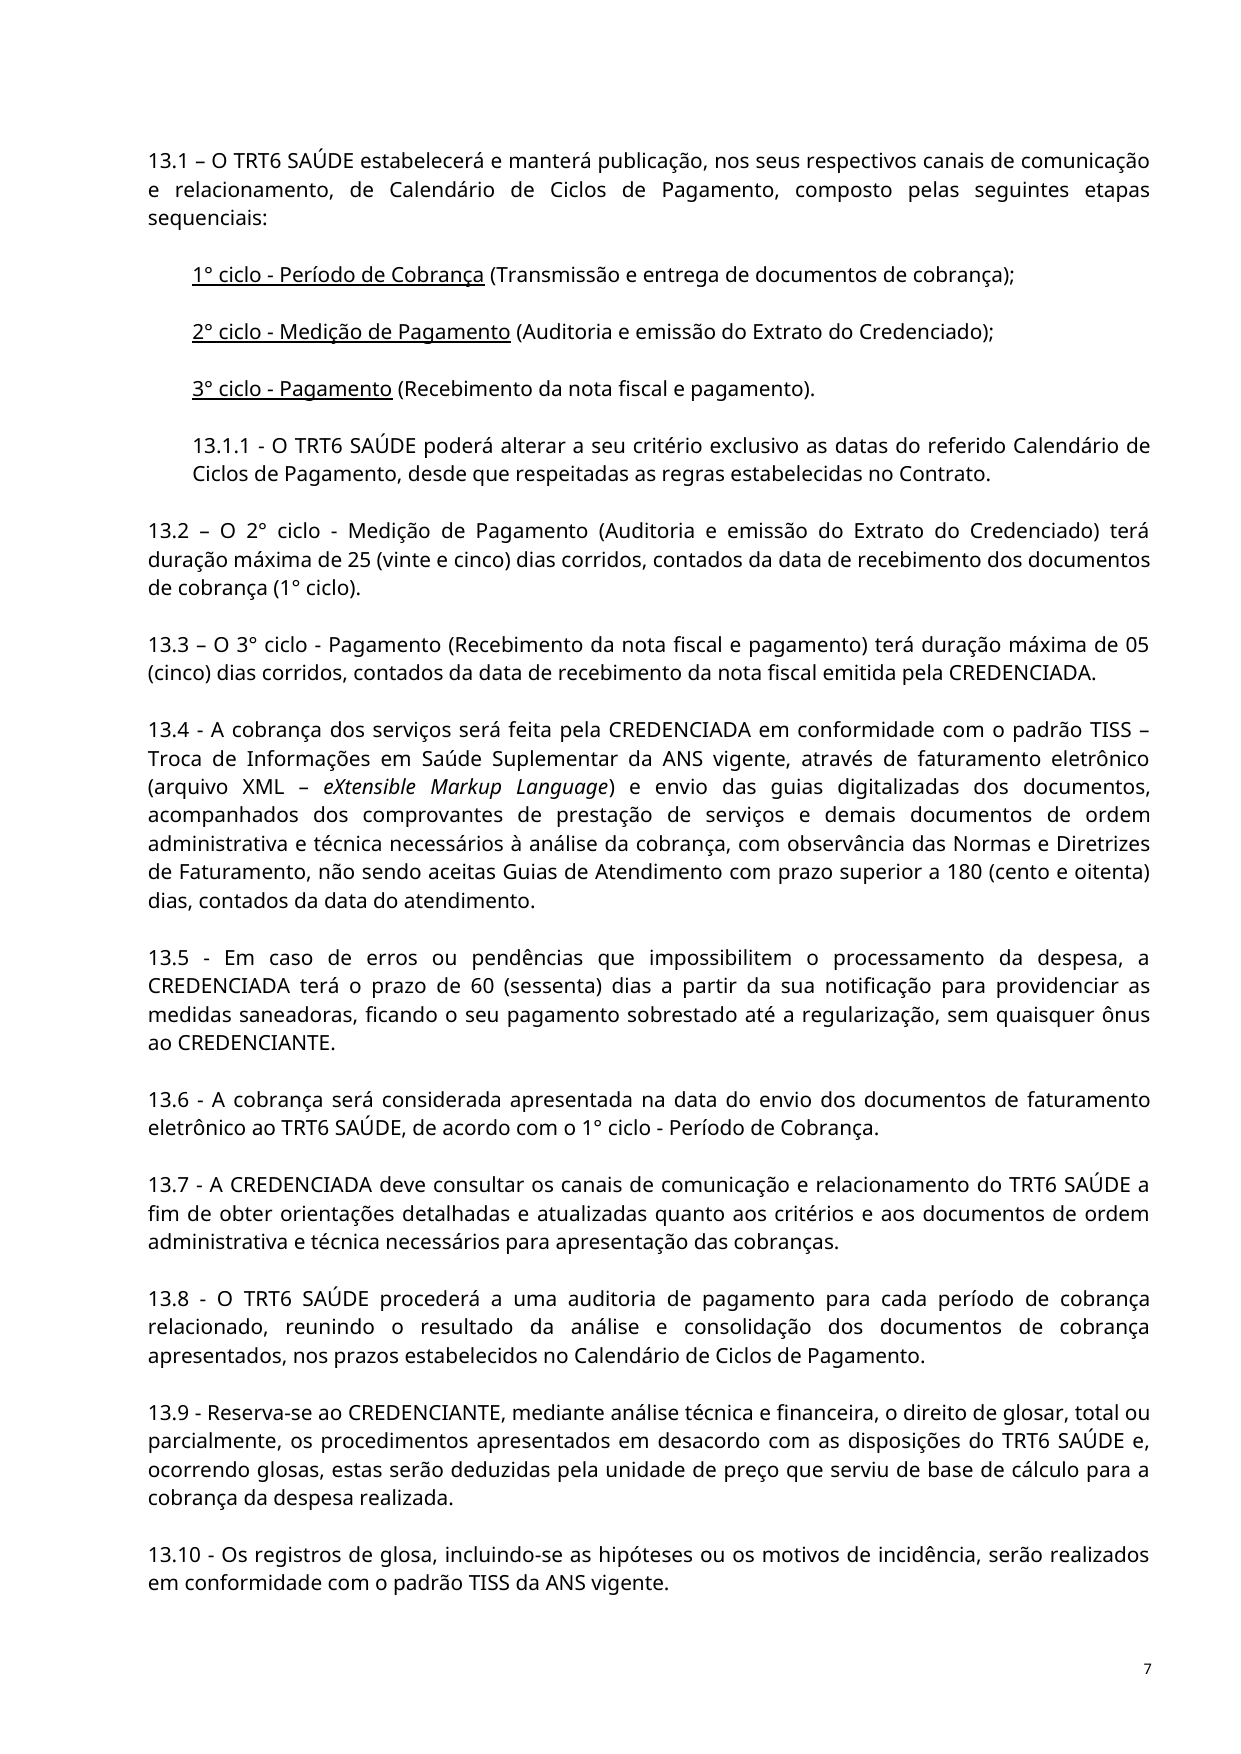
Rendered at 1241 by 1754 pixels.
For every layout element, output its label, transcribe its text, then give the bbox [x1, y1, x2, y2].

text 13.4 - A cobrança dos serviços será feita pela CREDENCIADA em conformidade com o padrão TISS – Troca de Informações em Saúde Suplementar da ANS vigente, através de faturamento eletrônico (arquivo XML – eXtensible Markup Language) e envio das guias digitalizadas dos documentos, acompanhados dos comprovantes de prestação de serviços e demais documentos de ordem administrativa e técnica necessários à análise da cobrança, com observância das Normas e Diretrizes de Faturamento, não sendo aceitas Guias de Atendimento com prazo superior a 180 (cento e oitenta) dias, contados da data do atendimento. [148, 715, 1152, 914]
text 13.6 - A cobrança será considerada apresentada na data do envio dos documentos de faturamento eletrônico ao TRT6 SAÚDE, de acordo com o 1° ciclo - Período de Cobrança. [148, 1085, 1152, 1142]
text 1° ciclo - Período de Cobrança (Transmissão e entrega de documentos de cobrança); [192, 260, 1152, 289]
text 13.2 – O 2° ciclo - Medição de Pagamento (Auditoria e emissão do Extrato do Credenciado) terá duração máxima de 25 (vinte e cinco) dias corridos, contados da data de recebimento dos documentos de cobrança (1° ciclo). [148, 516, 1152, 602]
text 13.8 - O TRT6 SAÚDE procederá a uma auditoria de pagamento para cada período de cobrança relacionado, reunindo o resultado da análise e consolidação dos documentos de cobrança apresentados, nos prazos estabelecidos no Calendário de Ciclos de Pagamento. [148, 1284, 1152, 1369]
text 2° ciclo - Medição de Pagamento (Auditoria e emissão do Extrato do Credenciado); [192, 317, 1152, 346]
text 13.1 – O TRT6 SAÚDE estabelecerá e manterá publicação, nos seus respectivos canais de comunicação e relacionamento, de Calendário de Ciclos de Pagamento, composto pelas seguintes etapas sequenciais: [148, 147, 1152, 232]
text 13.9 - Reserva-se ao CREDENCIANTE, mediante análise técnica e financeira, o direito de glosar, total ou parcialmente, os procedimentos apresentados em desacordo com as disposições do TRT6 SAÚDE e, ocorrendo glosas, estas serão deduzidas pela unidade de preço que serviu de base de cálculo para a cobrança da despesa realizada. [148, 1398, 1152, 1512]
text 13.7 - A CREDENCIADA deve consultar os canais de comunicação e relacionamento do TRT6 SAÚDE a fim de obter orientações detalhadas e atualizadas quanto aos critérios e aos documentos de ordem administrativa e técnica necessários para apresentação das cobranças. [148, 1170, 1152, 1256]
text 3° ciclo - Pagamento (Recebimento da nota fiscal e pagamento). [192, 374, 1152, 402]
text 13.10 - Os registros de glosa, incluindo-se as hipóteses ou os motivos de incidência, serão realizados em conformidade com o padrão TISS da ANS vigente. [148, 1540, 1152, 1597]
text 13.3 – O 3° ciclo - Pagamento (Recebimento da nota fiscal e pagamento) terá duração máxima de 05 (cinco) dias corridos, contados da data de recebimento da nota fiscal emitida pela CREDENCIADA. [148, 630, 1152, 687]
text 13.5 - Em caso de erros ou pendências que impossibilitem o processamento da despesa, a CREDENCIADA terá o prazo de 60 (sessenta) dias a partir da sua notificação para providenciar as medidas saneadoras, ficando o seu pagamento sobrestado até a regularização, sem quaisquer ônus ao CREDENCIANTE. [148, 943, 1152, 1057]
text 13.1.1 - O TRT6 SAÚDE poderá alterar a seu critério exclusivo as datas do referido Calendário de Ciclos de Pagamento, desde que respeitadas as regras estabelecidas no Contrato. [192, 431, 1152, 488]
